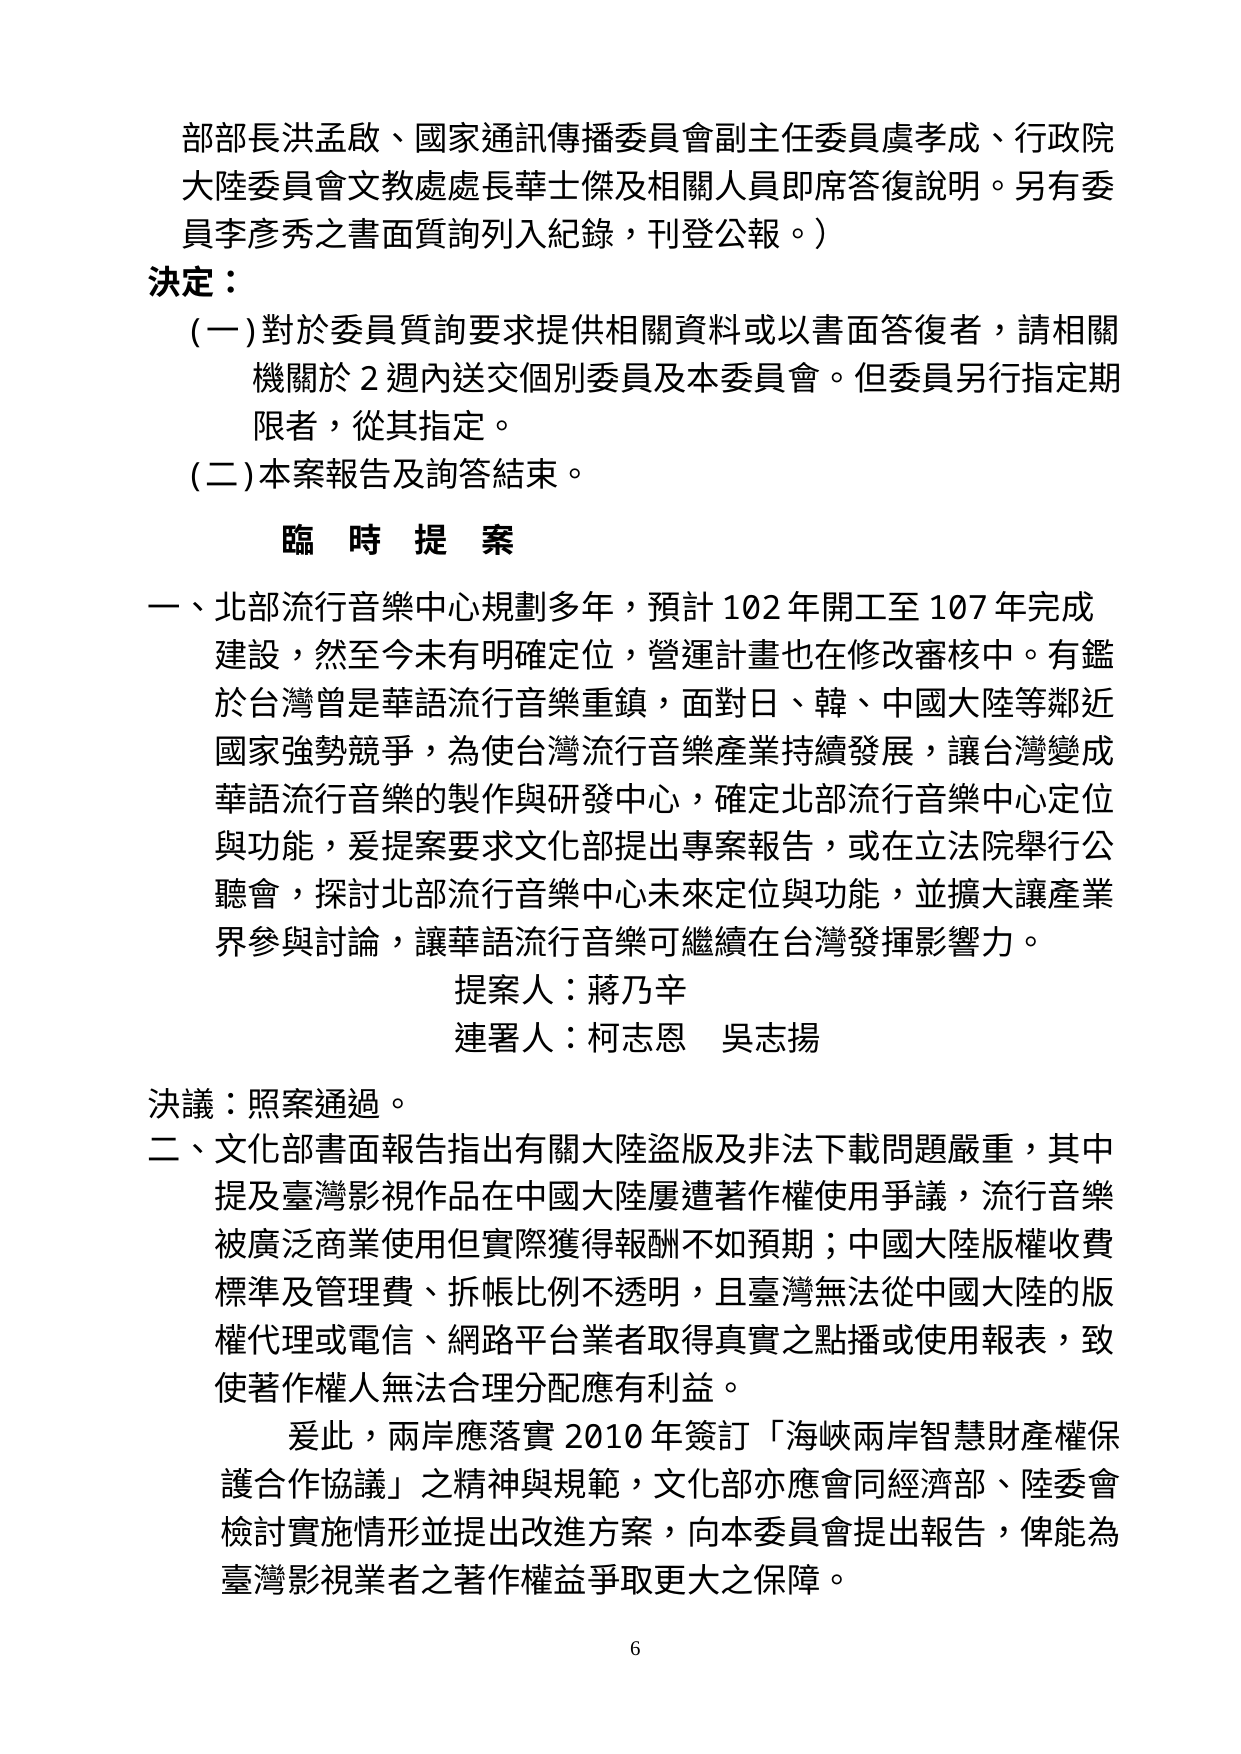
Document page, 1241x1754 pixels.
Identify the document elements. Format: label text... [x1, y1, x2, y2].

text 二、文化部書面報告指出有關大陸盜版及非法下載問題嚴重，其中提及臺灣影視作品在中國大陸屢遭著作權使用爭議，流行音樂被廣泛商業使用但實際獲得報酬不如預期；中國大陸版權收費標準及管理費、拆帳比例不透明，且臺灣無法從中國大陸的版權代理或電信、網路平台業者取得真實之點播或使用報表，致使著作權人無法合理分配應有利益。 [148, 1123, 1122, 1410]
text (二)本案報告及詢答結束。 [185, 448, 1122, 496]
text (一)對於委員質詢要求提供相關資料或以書面答復者，請相關機關於2週內送交個別委員及本委員會。但委員另行指定期限者，從其指定。 [185, 304, 1122, 448]
text （本日議程有委員林昶佐、許智傑、蘇巧慧、吳志揚、黃國書、柯志恩、吳思瑤、鍾佳濱、張廖萬堅、蔣乃辛、何欣純、高金素梅、鄭麗君、陳學聖、高潞．以用．巴魕剌 Kawlo．Iyun．Pacidal、段宜康等16人提出質詢，均經文化部部長洪孟啟、國家通訊傳播委員會副主任委員虞孝成、行政院大陸委員會文教處處長華士傑及相關人員即席答復說明。另有委員李彥秀之書面質詢列入紀錄，刊登公報。） [148, 112, 1122, 256]
text 連署人：柯志恩 吳志揚 [148, 1012, 1122, 1060]
text 決定： [148, 256, 1120, 304]
text 提案人：蔣乃辛 [148, 964, 1122, 1012]
text 一、北部流行音樂中心規劃多年，預計102年開工至107年完成建設，然至今未有明確定位，營運計畫也在修改審核中。有鑑於台灣曾是華語流行音樂重鎮，面對日、韓、中國大陸等鄰近國家強勢競爭，為使台灣流行音樂產業持續發展，讓台灣變成華語流行音樂的製作與研發中心，確定北部流行音樂中心定位與功能，爰提案要求文化部提出專案報告，或在立法院舉行公聽會，探討北部流行音樂中心未來定位與功能，並擴大讓產業界參與討論，讓華語流行音樂可繼續在台灣發揮影響力。 [148, 581, 1122, 964]
text 決議：照案通過。 [148, 1060, 1122, 1123]
text 臨 時 提 案 [148, 514, 1120, 562]
text 爰此，兩岸應落實2010年簽訂「海峽兩岸智慧財產權保護合作協議」之精神與規範，文化部亦應會同經濟部、陸委會檢討實施情形並提出改進方案，向本委員會提出報告，俾能為臺灣影視業者之著作權益爭取更大之保障。 [220, 1410, 1122, 1602]
